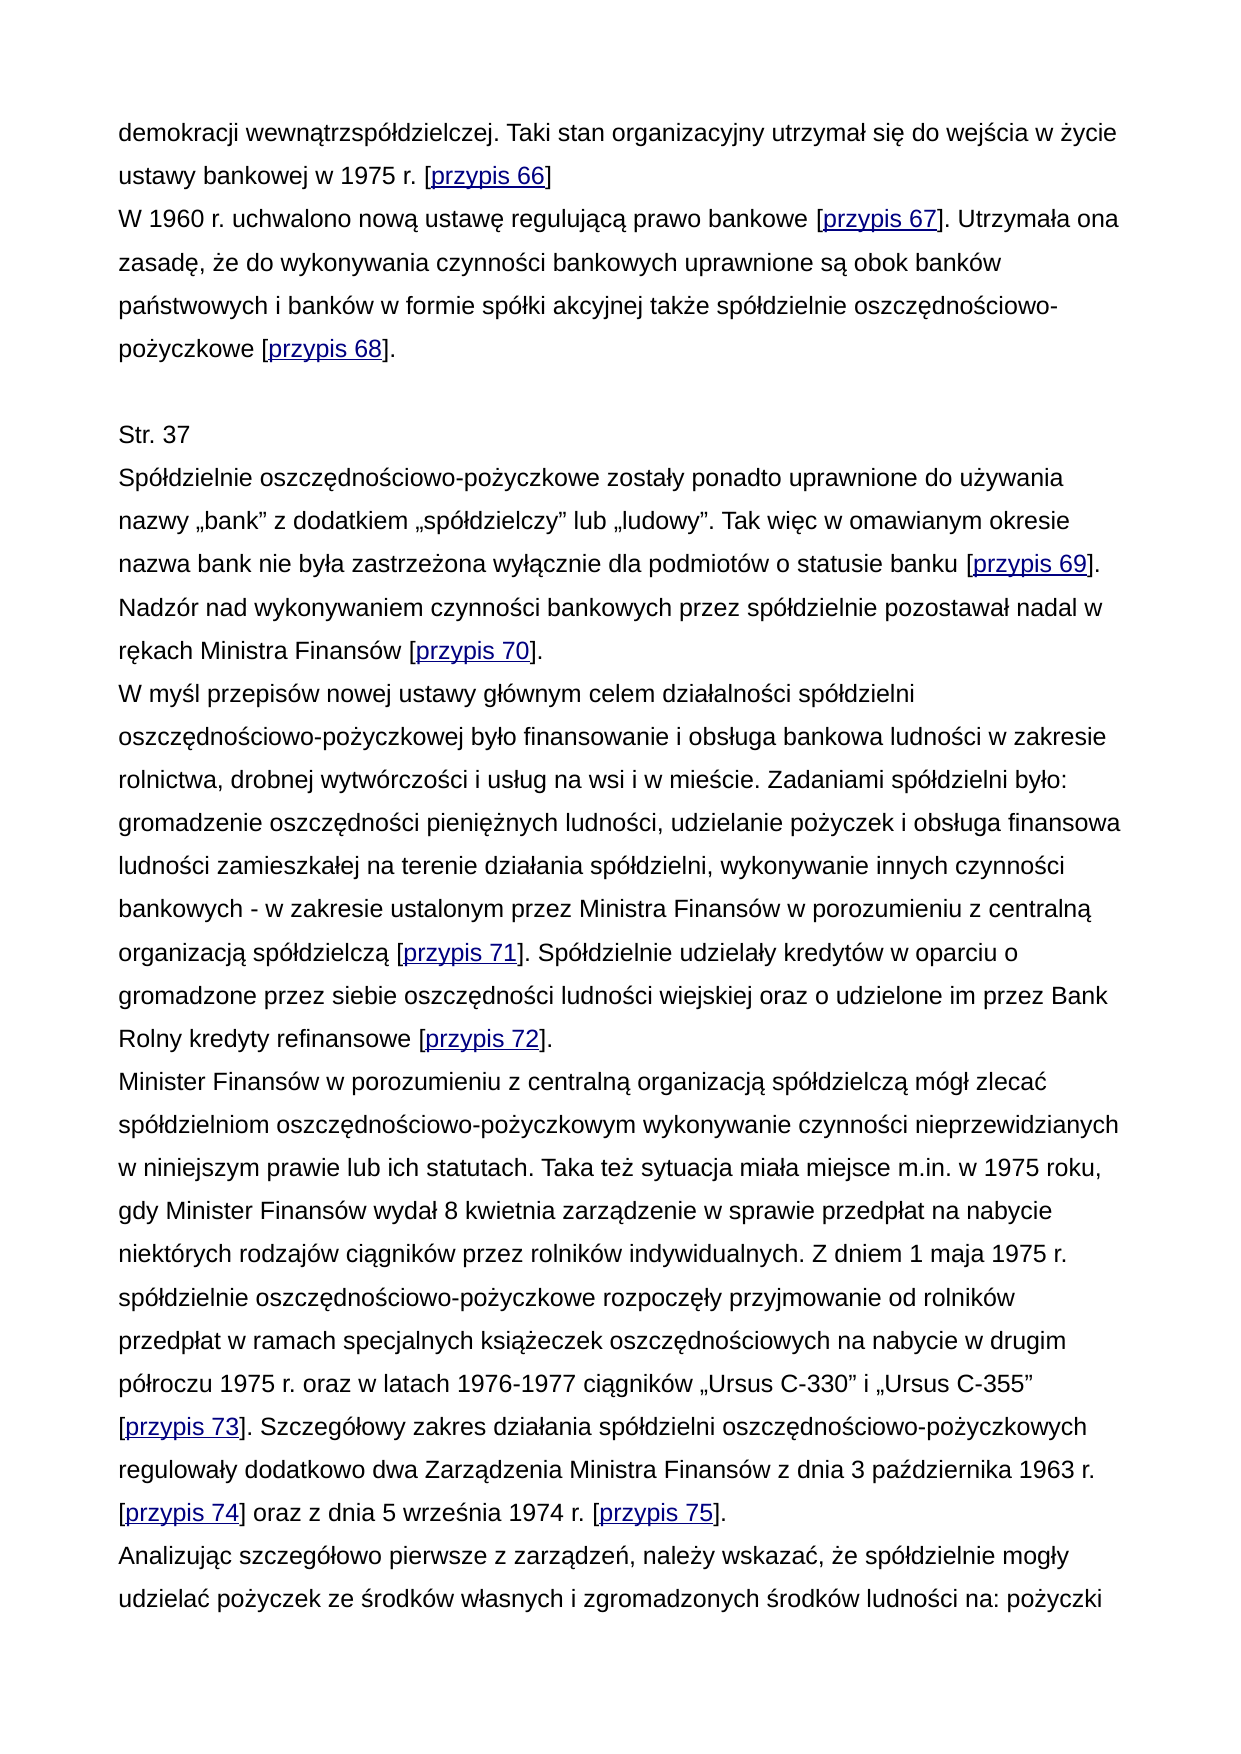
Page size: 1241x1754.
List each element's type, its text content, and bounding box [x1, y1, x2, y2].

text demokracji wewnątrzspółdzielczej. Taki stan organizacyjny utrzymał się do wejścia w życie ustawy bankowej w 1975 r. [przypis 66] [118, 118, 1122, 190]
text W 1960 r. uchwalono nową ustawę regulującą prawo bankowe [przypis 67]. Utrzymała ona zasadę, że do wykonywania czynności bankowych uprawnione są obok banków państwowych i banków w formie spółki akcyjnej także spółdzielnie oszczędnościowo-pożyczkowe [przypis 68]. [118, 204, 1122, 362]
text Minister Finansów w porozumieniu z centralną organizacją spółdzielczą mógł zlecać spółdzielniom oszczędnościowo-pożyczkowym wykonywanie czynności nieprzewidzianych w niniejszym prawie lub ich statutach. Taka też sytuacja miała miejsce m.in. w 1975 roku, gdy Minister Finansów wydał 8 kwietnia zarządzenie w sprawie przedpłat na nabycie niektórych rodzajów ciągników przez rolników indywidualnych. Z dniem 1 maja 1975 r. spółdzielnie oszczędnościowo-pożyczkowe rozpoczęły przyjmowanie od rolników przedpłat w ramach specjalnych książeczek oszczędnościowych na nabycie w drugim półroczu 1975 r. oraz w latach 1976-1977 ciągników „Ursus C-330” i „Ursus C-355” [przypis 73]. Szczegółowy zakres działania spółdzielni oszczędnościowo-pożyczkowych regulowały dodatkowo dwa Zarządzenia Ministra Finansów z dnia 3 października 1963 r. [przypis 74] oraz z dnia 5 września 1974 r. [przypis 75]. [118, 1067, 1122, 1527]
text Analizując szczegółowo pierwsze z zarządzeń, należy wskazać, że spółdzielnie mogły udzielać pożyczek ze środków własnych i zgromadzonych środków ludności na: pożyczki [118, 1541, 1122, 1613]
text Str. 37 [118, 420, 1122, 449]
text Spółdzielnie oszczędnościowo-pożyczkowe zostały ponadto uprawnione do używania nazwy „bank” z dodatkiem „spółdzielczy” lub „ludowy”. Tak więc w omawianym okresie nazwa bank nie była zastrzeżona wyłącznie dla podmiotów o statusie banku [przypis 69]. Nadzór nad wykonywaniem czynności bankowych przez spółdzielnie pozostawał nadal w rękach Ministra Finansów [przypis 70]. [118, 463, 1122, 664]
text W myśl przepisów nowej ustawy głównym celem działalności spółdzielni oszczędnościowo-pożyczkowej było finansowanie i obsługa bankowa ludności w zakresie rolnictwa, drobnej wytwórczości i usług na wsi i w mieście. Zadaniami spółdzielni było: gromadzenie oszczędności pieniężnych ludności, udzielanie pożyczek i obsługa finansowa ludności zamieszkałej na terenie działania spółdzielni, wykonywanie innych czynności bankowych - w zakresie ustalonym przez Ministra Finansów w porozumieniu z centralną organizacją spółdzielczą [przypis 71]. Spółdzielnie udzielały kredytów w oparciu o gromadzone przez siebie oszczędności ludności wiejskiej oraz o udzielone im przez Bank Rolny kredyty refinansowe [przypis 72]. [118, 679, 1122, 1052]
